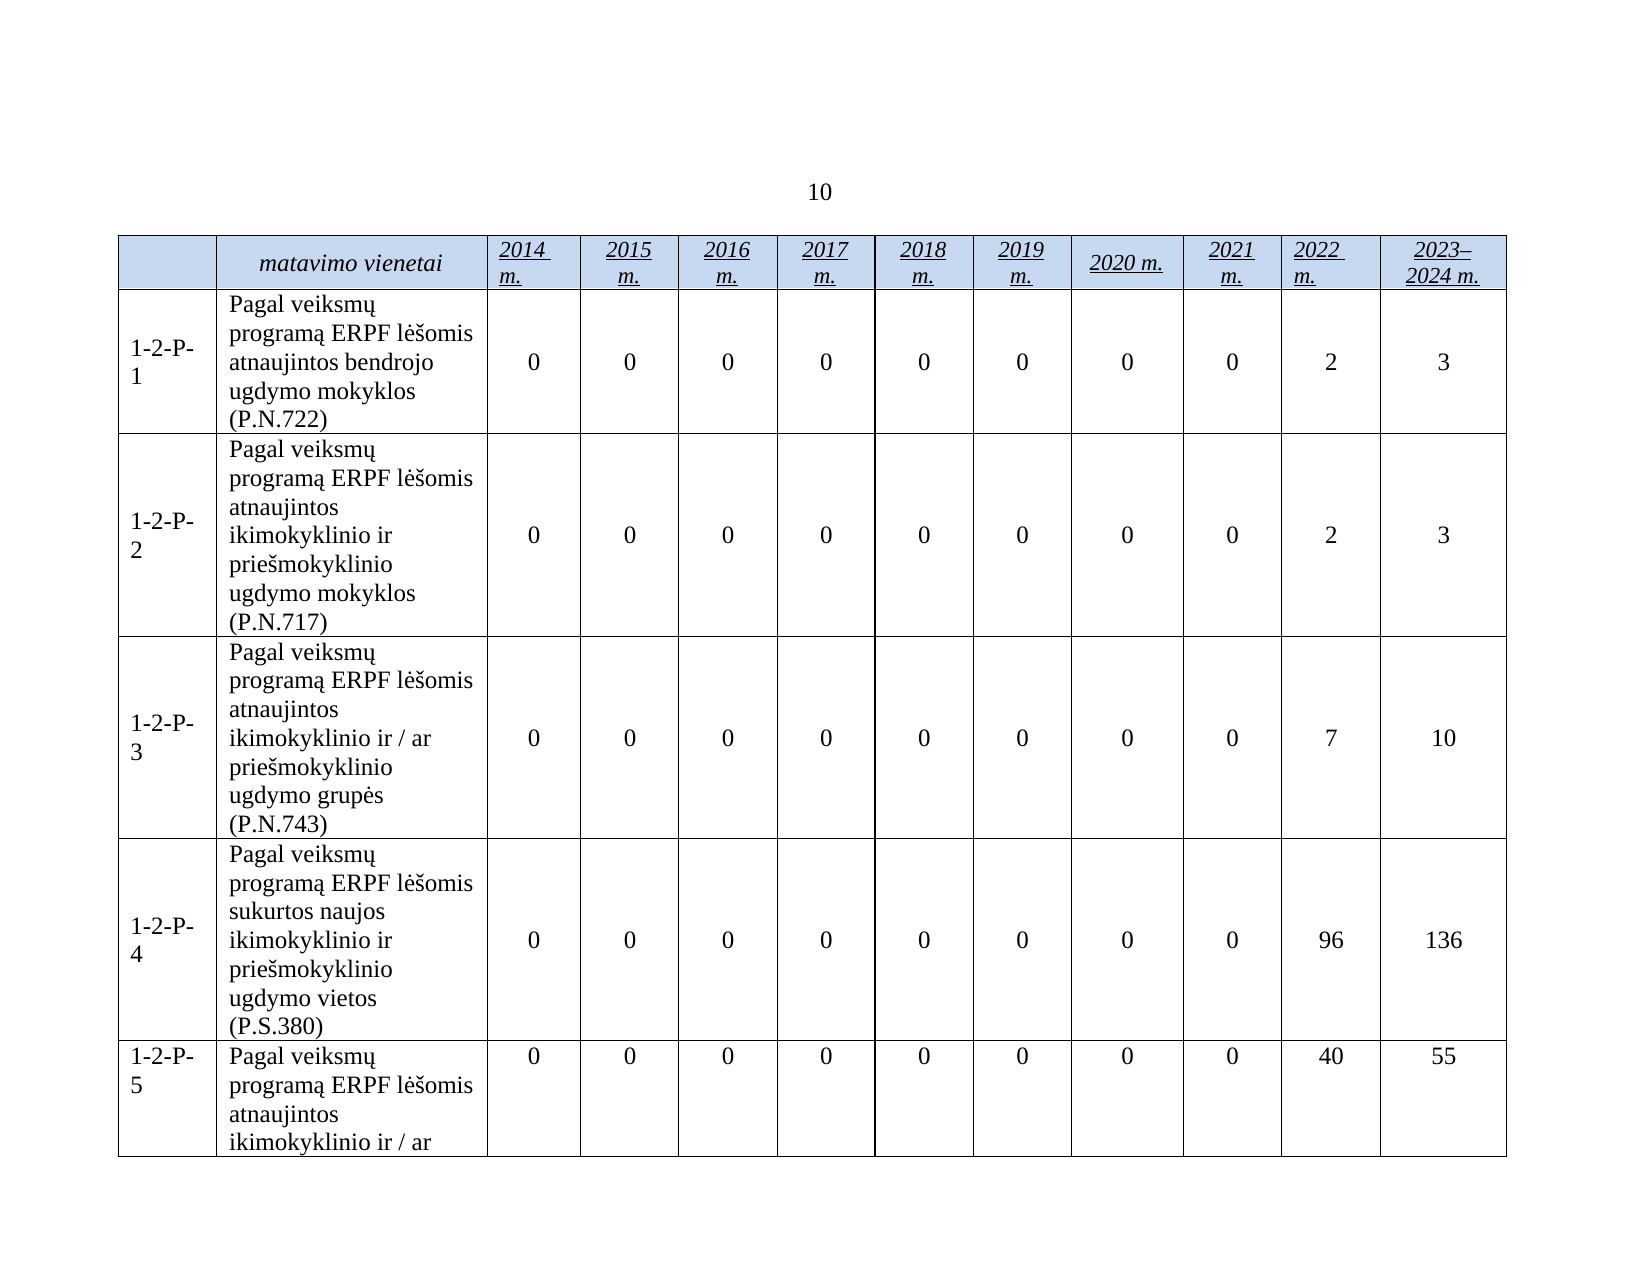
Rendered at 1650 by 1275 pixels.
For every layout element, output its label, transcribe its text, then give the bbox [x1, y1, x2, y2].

table_cell 0 [581, 839, 678, 1040]
table_cell 0 [1072, 434, 1183, 636]
table_cell 2019 m. [974, 236, 1071, 288]
table_cell Pagal veiksmų programą ERPF lėšomis atnaujintos ikimokyklinio ir priešmokyklinio ugdymo mokyklos (P.N.717) [217, 434, 487, 636]
table_cell 1-2-P-5 [119, 1041, 216, 1156]
table_cell 0 [1184, 1041, 1281, 1156]
table_cell [119, 236, 216, 288]
table_cell 0 [974, 290, 1071, 433]
table_cell 1-2-P-4 [119, 839, 216, 1040]
table_cell Pagal veiksmų programą ERPF lėšomis sukurtos naujos ikimokyklinio ir priešmokyklinio ugdymo vietos (P.S.380) [217, 839, 487, 1040]
table_cell 0 [778, 1041, 874, 1156]
table_cell 1-2-P-2 [119, 434, 216, 636]
table_cell 0 [778, 839, 874, 1040]
table_cell 2015 m. [581, 236, 678, 288]
table_cell 0 [679, 839, 777, 1040]
table_cell 3 [1381, 434, 1506, 636]
table_cell 0 [488, 1041, 580, 1156]
table_cell 0 [778, 637, 874, 838]
table_cell 0 [581, 434, 678, 636]
table_cell 2 [1282, 434, 1380, 636]
table_cell 0 [679, 1041, 777, 1156]
table_cell 0 [488, 637, 580, 838]
table_cell 10 [1381, 637, 1506, 838]
table_cell 0 [488, 290, 580, 433]
table_cell 0 [974, 839, 1071, 1040]
table_cell 40 [1282, 1041, 1380, 1156]
table_cell 0 [679, 434, 777, 636]
table_cell 2014 m. [488, 236, 580, 288]
table_cell 2023–2024 m. [1381, 236, 1506, 288]
table_cell 2017 m. [778, 236, 874, 288]
table_cell 0 [1184, 434, 1281, 636]
table_cell 2 [1282, 290, 1380, 433]
table_cell 0 [974, 637, 1071, 838]
table_cell 0 [679, 637, 777, 838]
table_cell 0 [581, 637, 678, 838]
table_cell 3 [1381, 290, 1506, 433]
table_cell 55 [1381, 1041, 1506, 1156]
table_cell 96 [1282, 839, 1380, 1040]
table_cell 7 [1282, 637, 1380, 838]
table_cell 0 [1072, 1041, 1183, 1156]
table_cell 2020 m. [1072, 236, 1183, 288]
table_cell 0 [974, 1041, 1071, 1156]
table_cell 0 [778, 434, 874, 636]
table_cell 0 [876, 637, 973, 838]
table_cell 0 [679, 290, 777, 433]
table_cell 2022 m. [1282, 236, 1380, 288]
table_cell 0 [488, 434, 580, 636]
table_cell 2018 m. [876, 236, 973, 288]
table_cell 0 [1184, 839, 1281, 1040]
table_cell 0 [488, 839, 580, 1040]
table_cell 0 [1072, 290, 1183, 433]
table_cell 0 [581, 1041, 678, 1156]
table_cell 136 [1381, 839, 1506, 1040]
table_cell 0 [876, 434, 973, 636]
table_cell 0 [1184, 290, 1281, 433]
table_cell 0 [778, 290, 874, 433]
table_cell 0 [876, 290, 973, 433]
table_cell Pagal veiksmų programą ERPF lėšomis atnaujintos bendrojo ugdymo mokyklos (P.N.722) [217, 290, 487, 433]
table_cell Pagal veiksmų programą ERPF lėšomis atnaujintos ikimokyklinio ir / ar priešmokyklinio ugdymo grupės (P.N.743) [217, 637, 487, 838]
table_cell 0 [1184, 637, 1281, 838]
table_cell 0 [876, 839, 973, 1040]
table_cell 0 [876, 1041, 973, 1156]
table_cell 1-2-P-3 [119, 637, 216, 838]
table_cell matavimo vienetai [217, 236, 487, 288]
table_cell 0 [581, 290, 678, 433]
table_cell 2021 m. [1184, 236, 1281, 288]
table_cell 0 [974, 434, 1071, 636]
table_cell Pagal veiksmų programą ERPF lėšomis atnaujintos ikimokyklinio ir / ar [217, 1041, 487, 1156]
table_cell 0 [1072, 839, 1183, 1040]
table_cell 0 [1072, 637, 1183, 838]
table_cell 2016 m. [679, 236, 777, 288]
table_cell 1-2-P-1 [119, 290, 216, 433]
